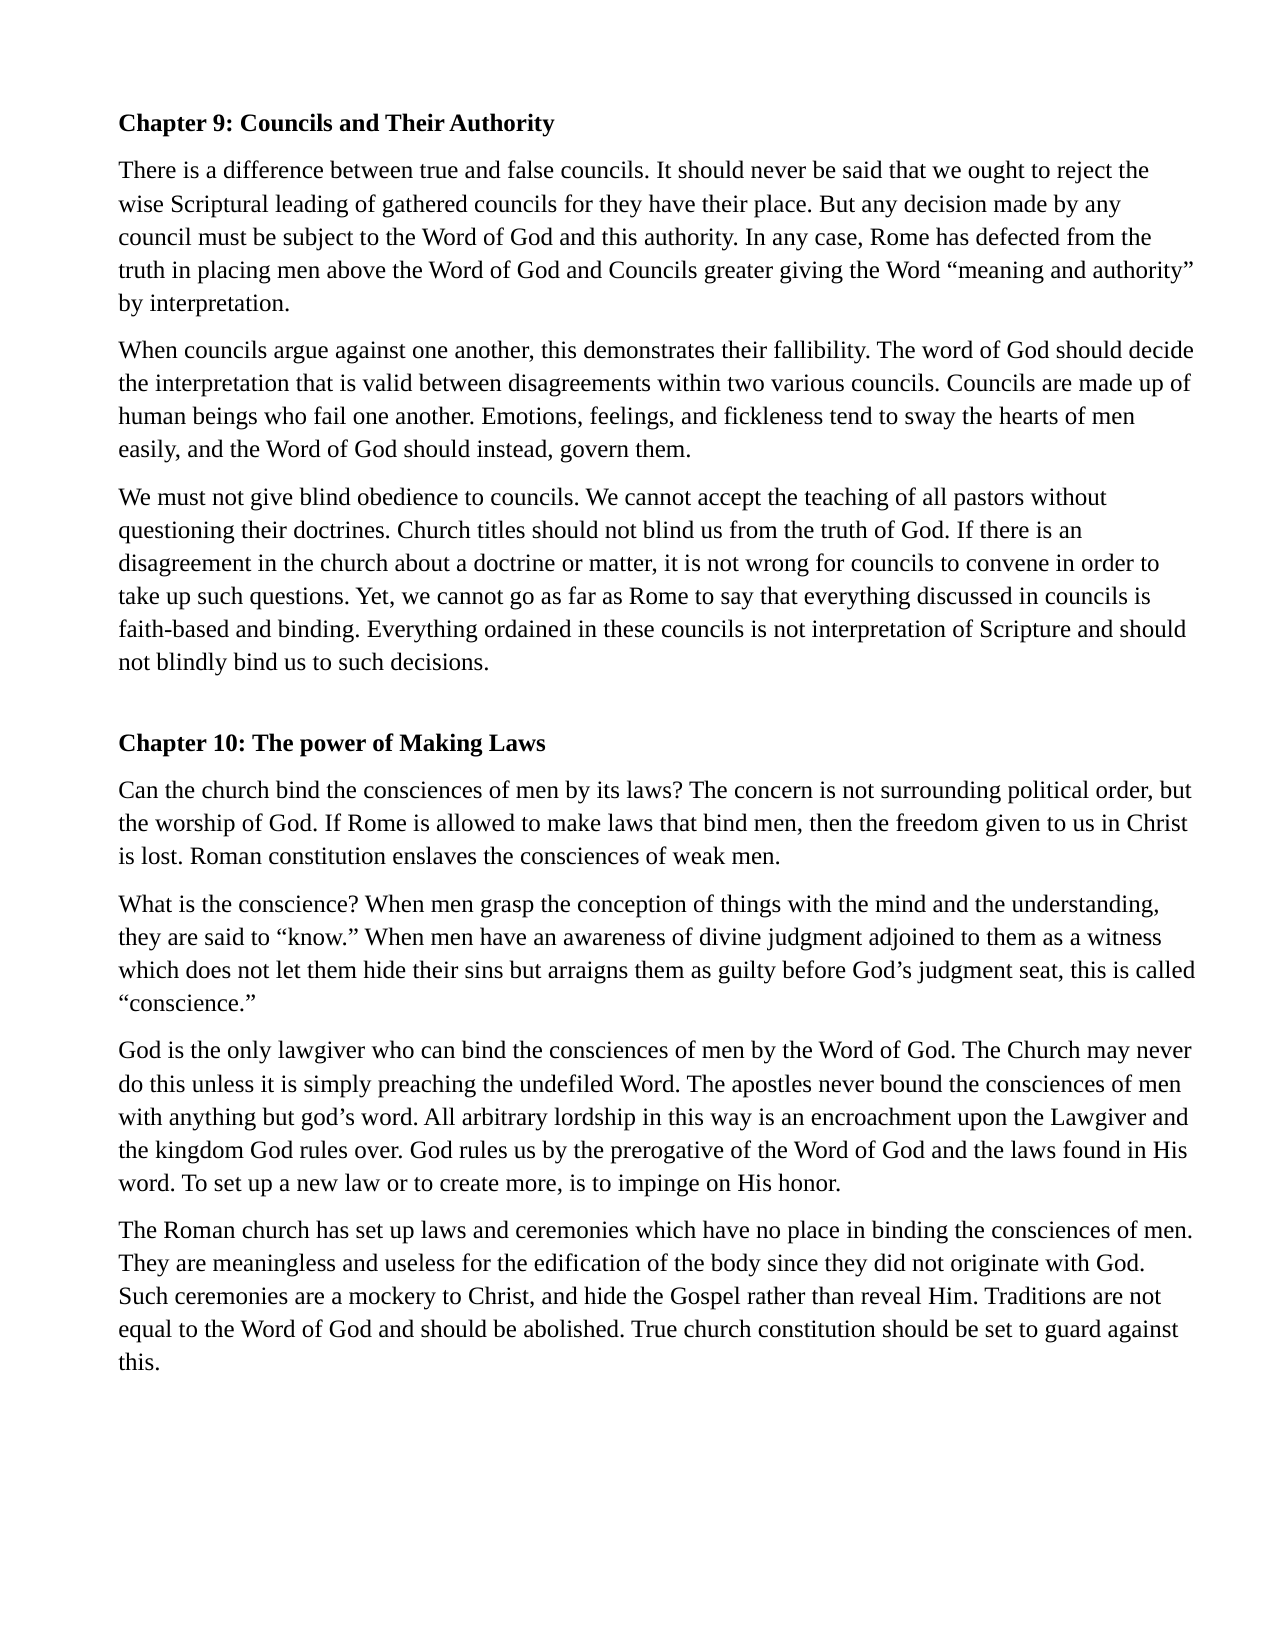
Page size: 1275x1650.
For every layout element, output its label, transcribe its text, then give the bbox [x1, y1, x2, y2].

text What is the conscience? When men grasp the conception of things with the mind and the understanding, they are said to “know.” When men have an awareness of divine judgment adjoined to them as a witness which does not let them hide their sins but arraigns them as guilty before God’s judgment seat, this is called “conscience.” [118, 889, 1200, 1017]
text Can the church bind the consciences of men by its laws? The concern is not surrounding political order, but the worship of God. If Rome is allowed to make laws that bind men, then the freedom given to us in Christ is lost. Roman constitution enslaves the consciences of weak men. [118, 775, 1200, 870]
text When councils argue against one another, this demonstrates their fallibility. The word of God should decide the interpretation that is valid between disagreements within two various councils. Councils are made up of human beings who fail one another. Emotions, feelings, and fickleness tend to sway the hearts of men easily, and the Word of God should instead, govern them. [118, 335, 1200, 463]
text We must not give blind obedience to councils. We cannot accept the teaching of all pastors without questioning their doctrines. Church titles should not blind us from the truth of God. If there is an disagreement in the church about a doctrine or matter, it is not wrong for councils to convene in order to take up such questions. Yet, we cannot go as far as Rome to say that everything discussed in councils is faith-based and binding. Everything ordained in these councils is not interpretation of Scripture and should not blindly bind us to such decisions. [118, 482, 1200, 676]
text God is the only lawgiver who can bind the consciences of men by the Word of God. The Church may never do this unless it is simply preaching the undefiled Word. The apostles never bound the consciences of men with anything but god’s word. All arbitrary lordship in this way is an encroachment upon the Lawgiver and the kingdom God rules over. God rules us by the prerogative of the Word of God and the laws found in His word. To set up a new law or to create more, is to impinge on His honor. [118, 1036, 1200, 1196]
text There is a difference between true and false councils. It should never be said that we ought to reject the wise Scriptural leading of gathered councils for they have their place. But any decision made by any council must be subject to the Word of God and this authority. In any case, Rome has defected from the truth in placing men above the Word of God and Councils greater giving the Word “meaning and authority” by interpretation. [118, 156, 1200, 316]
text The Roman church has set up laws and ceremonies which have no place in binding the consciences of men. They are meaningless and useless for the edification of the body since they did not originate with God. Such ceremonies are a mockery to Christ, and hide the Gospel rather than reveal Him. Traditions are not equal to the Word of God and should be abolished. True church constitution should be set to guard against this. [118, 1215, 1200, 1376]
text Chapter 9: Councils and Their Authority [118, 75, 1200, 137]
text Chapter 10: The power of Making Laws [118, 695, 1200, 756]
